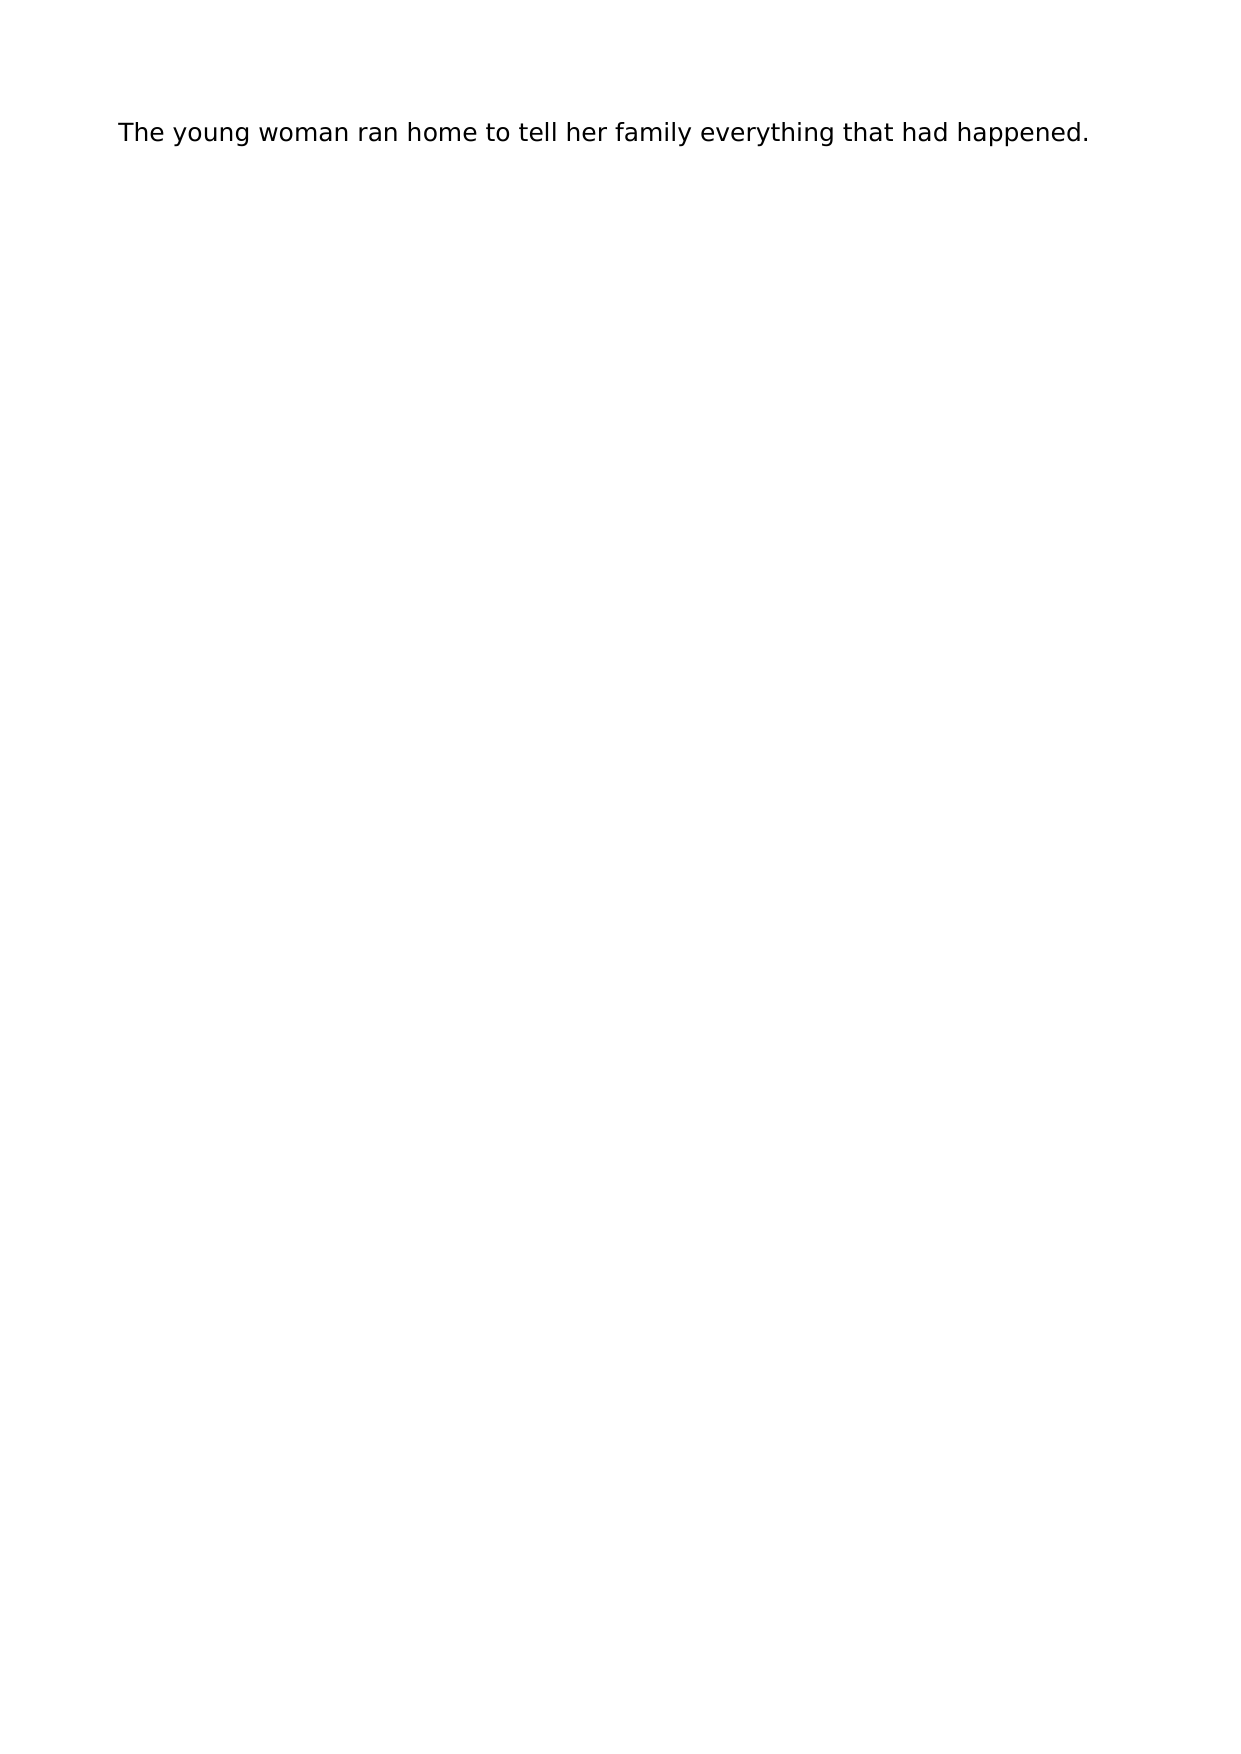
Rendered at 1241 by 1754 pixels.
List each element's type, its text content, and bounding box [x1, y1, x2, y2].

text The young woman ran home to tell her family everything that had happened. [118, 118, 1122, 147]
